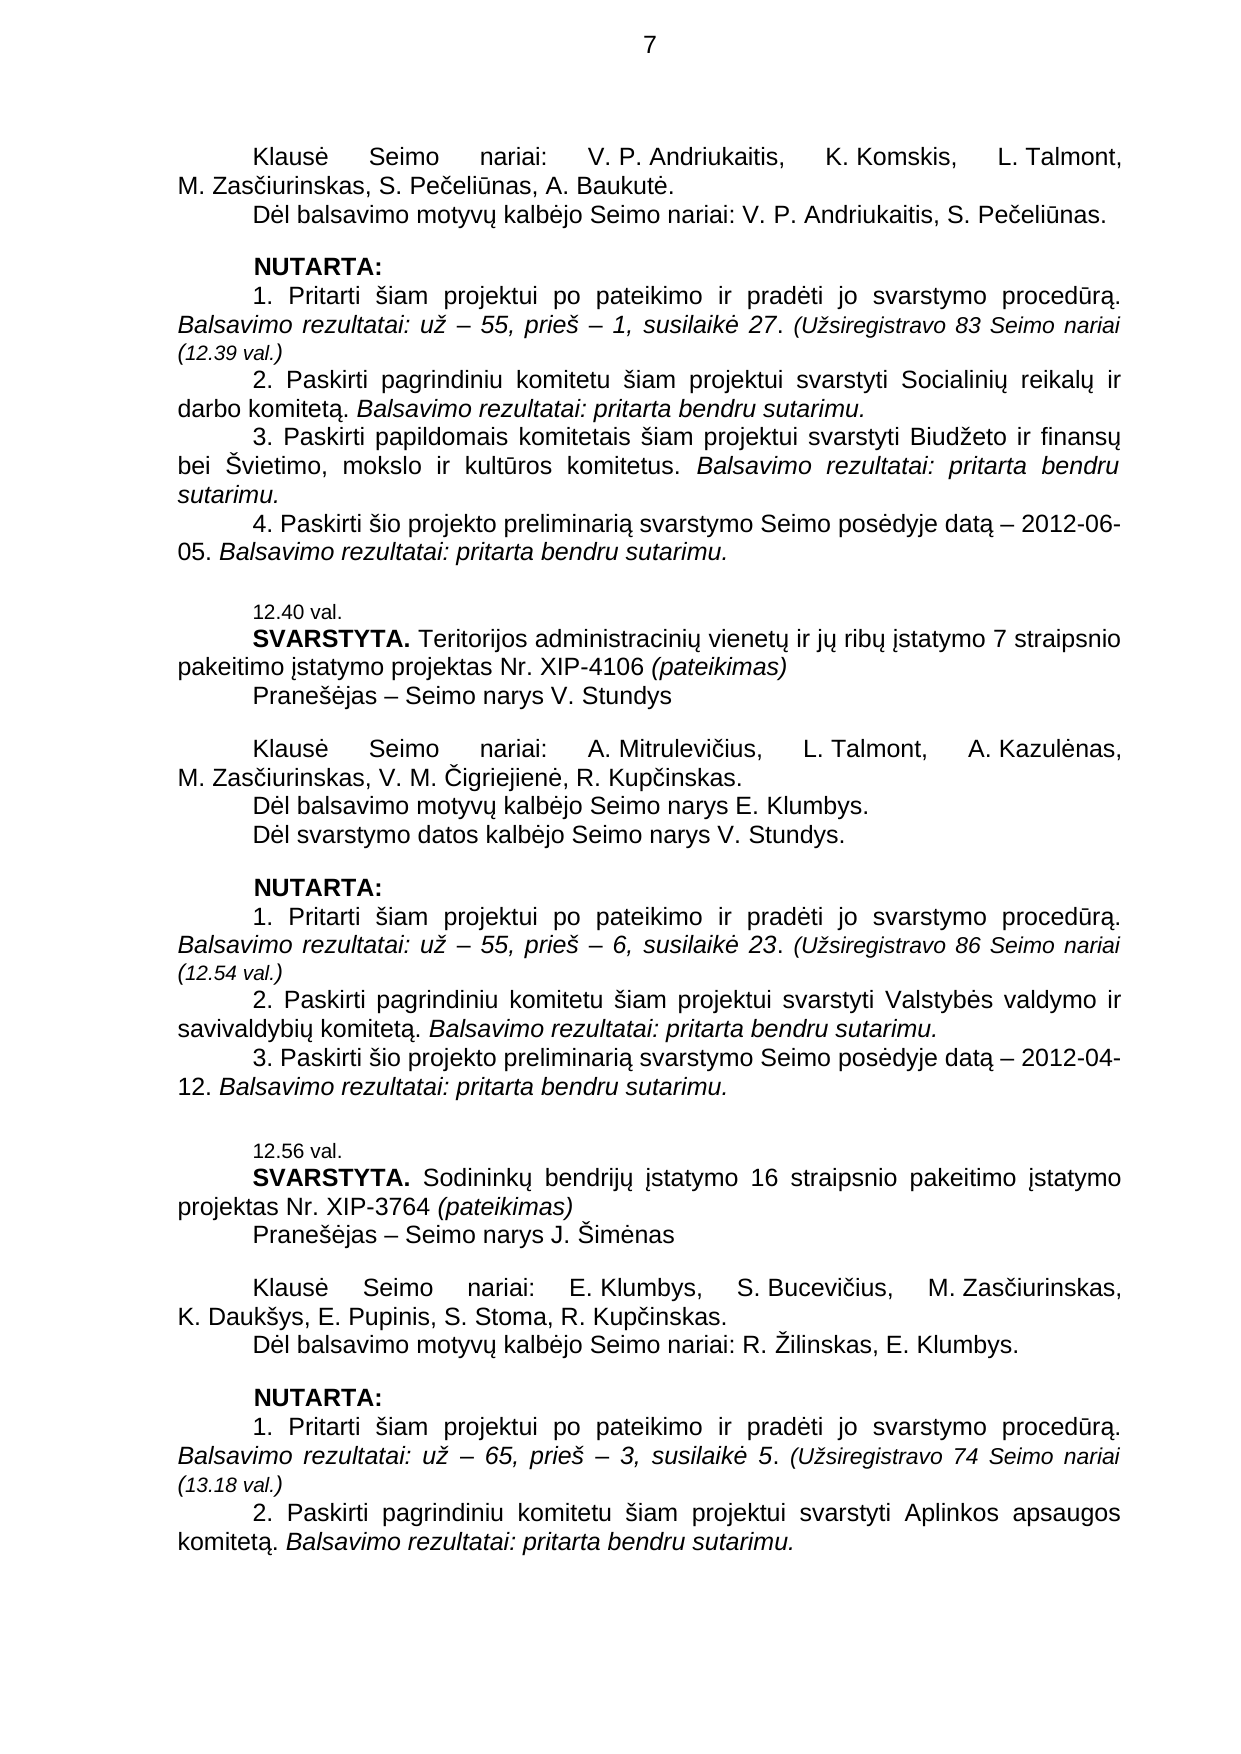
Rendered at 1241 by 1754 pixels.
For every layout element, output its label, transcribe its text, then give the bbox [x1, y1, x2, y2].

text 4. Paskirti šio projekto preliminarią svarstymo Seimo posėdyje datą – 2012-06-05. Balsavimo rezultatai: pritarta bendru sutarimu. [177, 509, 1122, 566]
text Klausė Seimo nariai: E. Klumbys, S. Bucevičius, M. Zasčiurinskas, K. Daukšys, E. Pupinis, S. Stoma, R. Kupčinskas. [177, 1273, 1122, 1331]
text SVARSTYTA. Sodininkų bendrijų įstatymo 16 straipsnio pakeitimo įstatymo projektas Nr. XIP-3764 (pateikimas) [177, 1163, 1122, 1220]
text Klausė Seimo nariai: A. Mitrulevičius, L. Talmont, A. Kazulėnas, M. Zasčiurinskas, V. M. Čigriejienė, R. Kupčinskas. [177, 734, 1122, 791]
text 2. Paskirti pagrindiniu komitetu šiam projektui svarstyti Socialinių reikalų ir darbo komitetą. Balsavimo rezultatai: pritarta bendru sutarimu. [177, 365, 1122, 422]
text Dėl balsavimo motyvų kalbėjo Seimo nariai: V. P. Andriukaitis, S. Pečeliūnas. [177, 199, 1122, 228]
text Dėl svarstymo datos kalbėjo Seimo narys V. Stundys. [177, 820, 1122, 849]
text 2. Paskirti pagrindiniu komitetu šiam projektui svarstyti Valstybės valdymo ir savivaldybių komitetą. Balsavimo rezultatai: pritarta bendru sutarimu. [177, 985, 1122, 1043]
text Pranešėjas – Seimo narys V. Stundys [177, 681, 1122, 710]
text 1. Pritarti šiam projektui po pateikimo ir pradėti jo svarstymo procedūrą. Balsavimo rezultatai: už – 65, prieš – 3, susilaikė 5. (Užsiregistravo 74 Seimo nariai (13.18 val.) [177, 1412, 1122, 1498]
text Klausė Seimo nariai: V. P. Andriukaitis, K. Komskis, L. Talmont, M. Zasčiurinskas, S. Pečeliūnas, A. Baukutė. [177, 142, 1122, 199]
text SVARSTYTA. Teritorijos administracinių vienetų ir jų ribų įstatymo 7 straipsnio pakeitimo įstatymo projektas Nr. XIP-4106 (pateikimas) [177, 624, 1122, 681]
text NUTARTA: [177, 1383, 1122, 1412]
text NUTARTA: [177, 252, 1122, 281]
text 1. Pritarti šiam projektui po pateikimo ir pradėti jo svarstymo procedūrą. Balsavimo rezultatai: už – 55, prieš – 6, susilaikė 23. (Užsiregistravo 86 Seimo nariai (12.54 val.) [177, 902, 1122, 985]
text 3. Paskirti papildomais komitetais šiam projektui svarstyti Biudžeto ir finansų bei Švietimo, mokslo ir kultūros komitetus. Balsavimo rezultatai: pritarta bendru sutarimu. [177, 422, 1122, 509]
text NUTARTA: [177, 873, 1122, 902]
text 3. Paskirti šio projekto preliminarią svarstymo Seimo posėdyje datą – 2012-04-12. Balsavimo rezultatai: pritarta bendru sutarimu. [177, 1043, 1122, 1100]
text 1. Pritarti šiam projektui po pateikimo ir pradėti jo svarstymo procedūrą. Balsavimo rezultatai: už – 55, prieš – 1, susilaikė 27. (Užsiregistravo 83 Seimo nariai (12.39 val.) [177, 281, 1122, 365]
text 12.56 val. [177, 1139, 1122, 1163]
text Dėl balsavimo motyvų kalbėjo Seimo nariai: R. Žilinskas, E. Klumbys. [177, 1331, 1122, 1359]
text 2. Paskirti pagrindiniu komitetu šiam projektui svarstyti Aplinkos apsaugos komitetą. Balsavimo rezultatai: pritarta bendru sutarimu. [177, 1498, 1122, 1556]
text 12.40 val. [177, 600, 1122, 624]
text Pranešėjas – Seimo narys J. Šimėnas [177, 1220, 1122, 1249]
text Dėl balsavimo motyvų kalbėjo Seimo narys E. Klumbys. [177, 791, 1122, 820]
